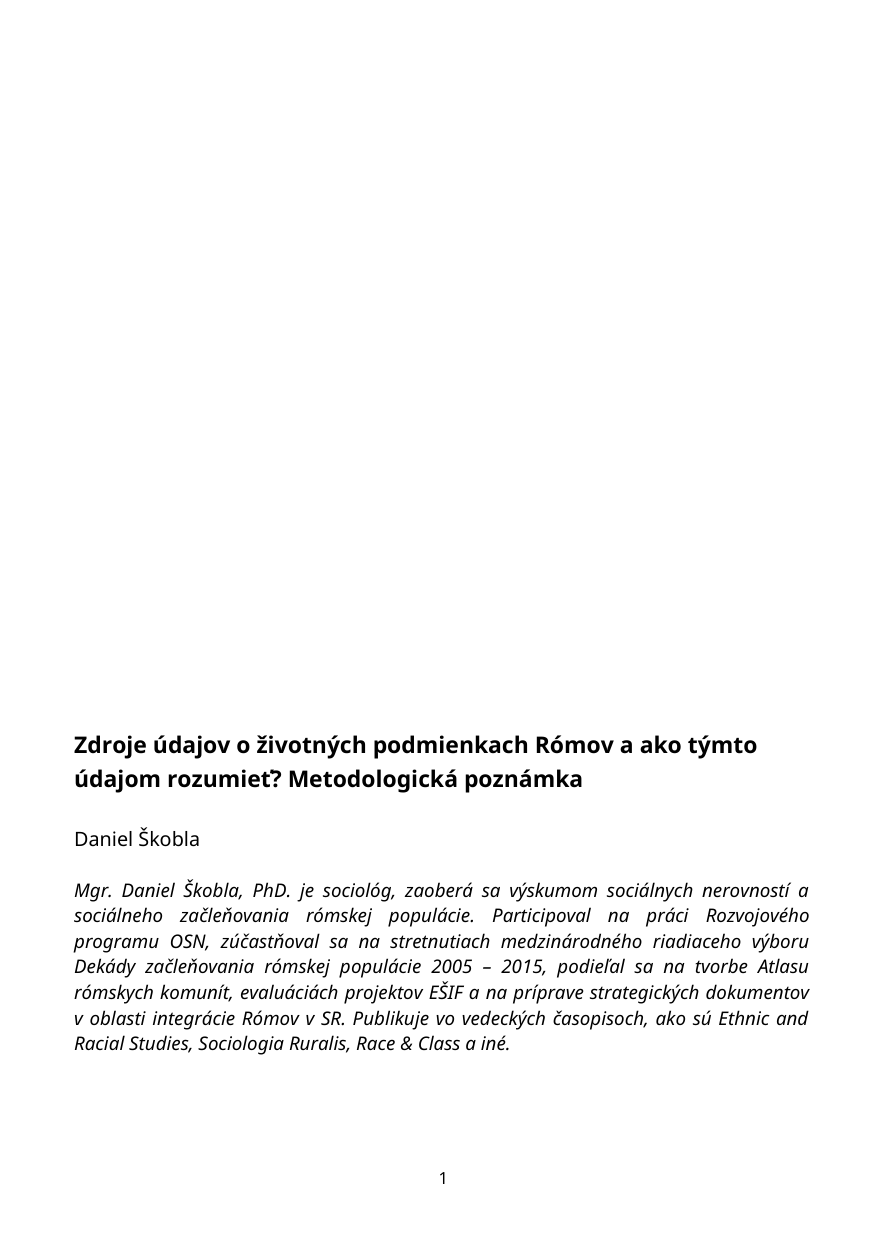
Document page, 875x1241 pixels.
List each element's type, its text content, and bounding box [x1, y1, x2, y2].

text Daniel Škobla [74, 825, 812, 852]
text Mgr. Daniel Škobla, PhD. je sociológ, zaoberá sa výskumom sociálnych nerovností a sociálneho začleňovania rómskej populácie. Participoval na práci Rozvojového programu OSN, zúčastňoval sa na stretnutiach medzinárodného riadiaceho výboru Dekády začleňovania rómskej populácie 2005 – 2015, podieľal sa na tvorbe Atlasu rómskych komunít, evaluáciách projektov EŠIF a na príprave strategických dokumentov v oblasti integrácie Rómov v SR. Publikuje vo vedeckých časopisoch, ako sú Ethnic and Racial Studies, Sociologia Ruralis, Race & Class a iné. [74, 877, 812, 1056]
text Zdroje údajov o životných podmienkach Rómov a ako týmto údajom rozumieť? Metodologická poznámka [74, 729, 812, 794]
